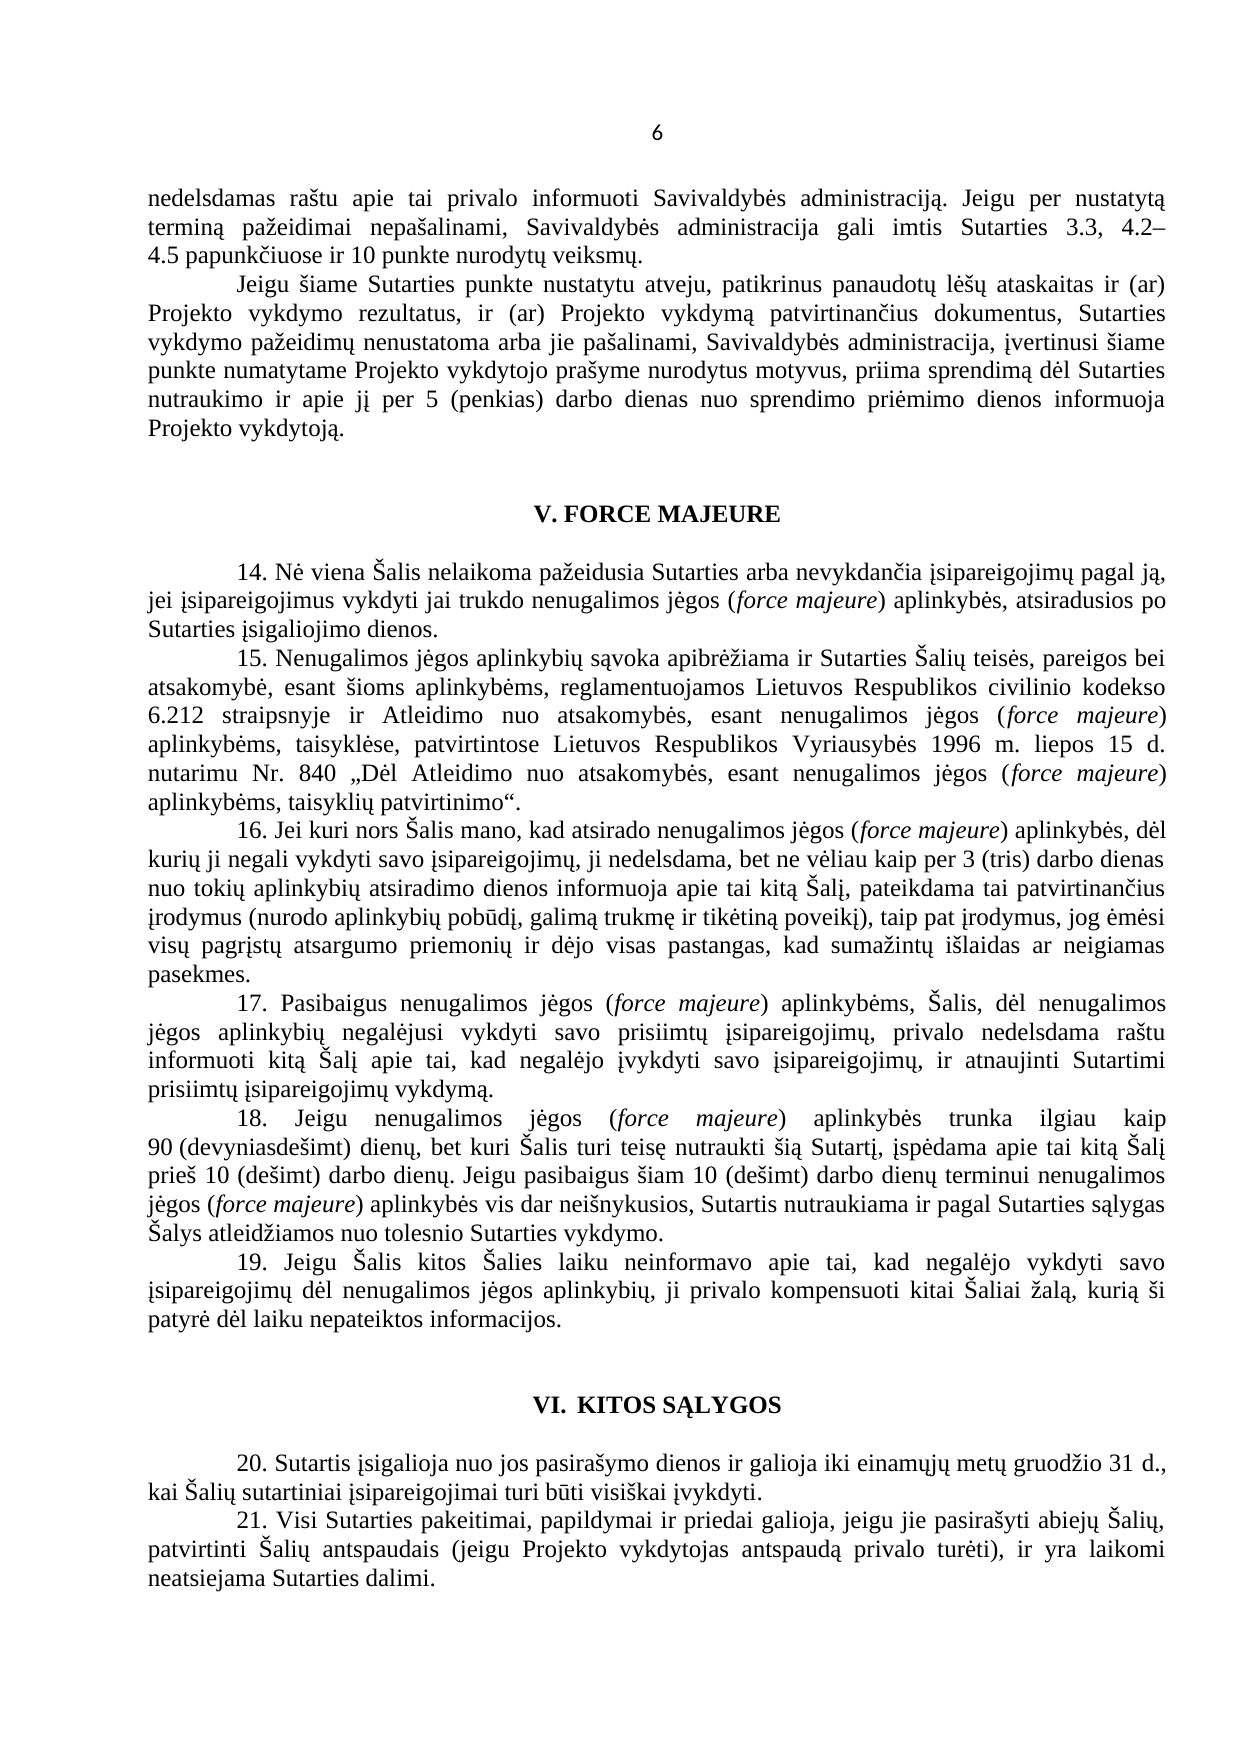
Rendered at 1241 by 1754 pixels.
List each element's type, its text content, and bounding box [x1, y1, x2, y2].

text Jeigu šiame Sutarties punkte nustatytu atveju, patikrinus panaudotų lėšų ataskaitas ir (ar) Projekto vykdymo rezultatus, ir (ar) Projekto vykdymą patvirtinančius dokumentus, Sutarties vykdymo pažeidimų nenustatoma arba jie pašalinami, Savivaldybės administracija, įvertinusi šiame punkte numatytame Projekto vykdytojo prašyme nurodytus motyvus, priima sprendimą dėl Sutarties nutraukimo ir apie jį per 5 (penkias) darbo dienas nuo sprendimo priėmimo dienos informuoja Projekto vykdytoją. [148, 269, 1167, 442]
text 14. Nė viena Šalis nelaikoma pažeidusia Sutarties arba nevykdančia įsipareigojimų pagal ją, jei įsipareigojimus vykdyti jai trukdo nenugalimos jėgos (force majeure) aplinkybės, atsiradusios po Sutarties įsigaliojimo dienos. [148, 557, 1167, 643]
text VI. KITOS SĄLYGOS [148, 1391, 1167, 1419]
text 20. Sutartis įsigalioja nuo jos pasirašymo dienos ir galioja iki einamųjų metų gruodžio 31 d., kai Šalių sutartiniai įsipareigojimai turi būti visiškai įvykdyti. [148, 1448, 1167, 1506]
text 16. Jei kuri nors Šalis mano, kad atsirado nenugalimos jėgos (force majeure) aplinkybės, dėl kurių ji negali vykdyti savo įsipareigojimų, ji nedelsdama, bet ne vėliau kaip per 3 (tris) darbo dienas nuo tokių aplinkybių atsiradimo dienos informuoja apie tai kitą Šalį, pateikdama tai patvirtinančius įrodymus (nurodo aplinkybių pobūdį, galimą trukmę ir tikėtiną poveikį), taip pat įrodymus, jog ėmėsi visų pagrįstų atsargumo priemonių ir dėjo visas pastangas, kad sumažintų išlaidas ar neigiamas pasekmes. [148, 816, 1167, 988]
text 15. Nenugalimos jėgos aplinkybių sąvoka apibrėžiama ir Sutarties Šalių teisės, pareigos bei atsakomybė, esant šioms aplinkybėms, reglamentuojamos Lietuvos Respublikos civilinio kodekso 6.212 straipsnyje ir Atleidimo nuo atsakomybės, esant nenugalimos jėgos (force majeure) aplinkybėms, taisyklėse, patvirtintose Lietuvos Respublikos Vyriausybės 1996 m. liepos 15 d. nutarimu Nr. 840 „Dėl Atleidimo nuo atsakomybės, esant nenugalimos jėgos (force majeure) aplinkybėms, taisyklių patvirtinimo“. [148, 643, 1167, 816]
text V. FORCE MAJEURE [148, 499, 1167, 528]
text nedelsdamas raštu apie tai privalo informuoti Savivaldybės administraciją. Jeigu per nustatytą terminą pažeidimai nepašalinami, Savivaldybės administracija gali imtis Sutarties 3.3, 4.2–4.5 papunkčiuose ir 10 punkte nurodytų veiksmų. [148, 183, 1167, 269]
text 18. Jeigu nenugalimos jėgos (force majeure) aplinkybės trunka ilgiau kaip 90 (devyniasdešimt) dienų, bet kuri Šalis turi teisę nutraukti šią Sutartį, įspėdama apie tai kitą Šalį prieš 10 (dešimt) darbo dienų. Jeigu pasibaigus šiam 10 (dešimt) darbo dienų terminui nenugalimos jėgos (force majeure) aplinkybės vis dar neišnykusios, Sutartis nutraukiama ir pagal Sutarties sąlygas Šalys atleidžiamos nuo tolesnio Sutarties vykdymo. [148, 1103, 1167, 1247]
text 21. Visi Sutarties pakeitimai, papildymai ir priedai galioja, jeigu jie pasirašyti abiejų Šalių, patvirtinti Šalių antspaudais (jeigu Projekto vykdytojas antspaudą privalo turėti), ir yra laikomi neatsiejama Sutarties dalimi. [148, 1506, 1167, 1592]
text 17. Pasibaigus nenugalimos jėgos (force majeure) aplinkybėms, Šalis, dėl nenugalimos jėgos aplinkybių negalėjusi vykdyti savo prisiimtų įsipareigojimų, privalo nedelsdama raštu informuoti kitą Šalį apie tai, kad negalėjo įvykdyti savo įsipareigojimų, ir atnaujinti Sutartimi prisiimtų įsipareigojimų vykdymą. [148, 988, 1167, 1103]
text 19. Jeigu Šalis kitos Šalies laiku neinformavo apie tai, kad negalėjo vykdyti savo įsipareigojimų dėl nenugalimos jėgos aplinkybių, ji privalo kompensuoti kitai Šaliai žalą, kurią ši patyrė dėl laiku nepateiktos informacijos. [148, 1247, 1167, 1333]
